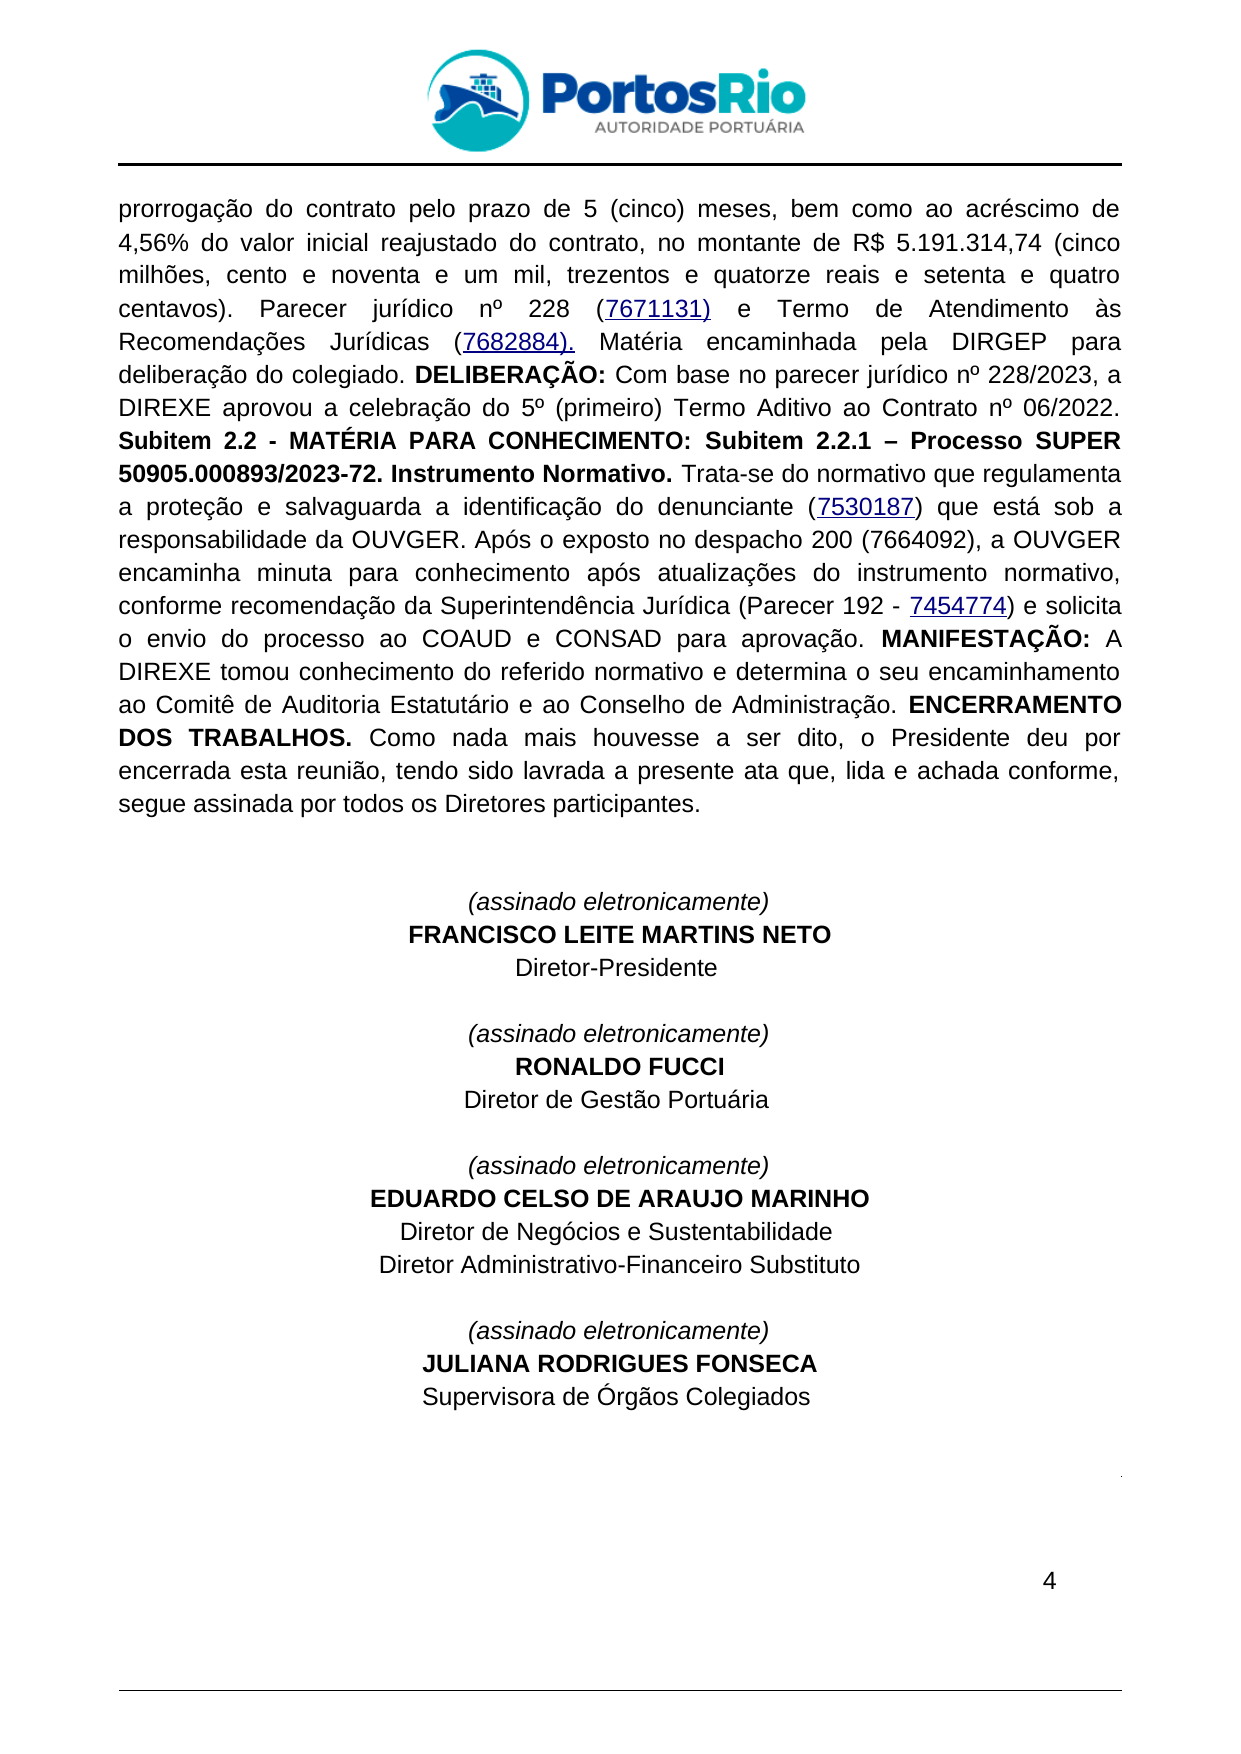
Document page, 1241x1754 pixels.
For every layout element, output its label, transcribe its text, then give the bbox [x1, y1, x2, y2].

text (assinado eletronicamente) [119, 1251, 1121, 1284]
text JULIANA RODRIGUES FONSECA [119, 1284, 1121, 1317]
text Diretor Administrativo-Financeiro Substituto [119, 1185, 1121, 1251]
text Supervisora de Órgãos Colegiados [119, 1317, 1121, 1476]
text RONALDO FUCCI [119, 987, 1121, 1020]
text (assinado eletronicamente) [119, 823, 1121, 855]
text EDUARDO CELSO DE ARAUJO MARINHO [119, 1119, 1121, 1152]
text FRANCISCO LEITE MARTINS NETO [119, 855, 1121, 888]
text (assinado eletronicamente) [119, 954, 1121, 987]
text prorrogação do contrato pelo prazo de 5 (cinco) meses, bem como ao acréscimo de 4,56% do valor inicial reajustado do contrato, no montante de R$ 5.191.314,74 (cinco milhões, cento e noventa e um mil, trezentos e quatorze reais e setenta e quatro centavos). Parecer jurídico nº 228 (7671131) e Termo de Atendimento às Recomendações Jurídicas (7682884). Matéria encaminhada pela DIRGEP para deliberação do colegiado. DELIBERAÇÃO: Com base no parecer jurídico nº 228/2023, a DIREXE aprovou a celebração do 5º (primeiro) Termo Aditivo ao Contrato nº 06/2022. Subitem 2.2 - MATÉRIA PARA CONHECIMENTO: Subitem 2.2.1 – Processo SUPER 50905.000893/2023-72. Instrumento Normativo. Trata-se do normativo que regulamenta a proteção e salvaguarda a identificação do denunciante (7530187) que está sob a responsabilidade da OUVGER. Após o exposto no despacho 200 (7664092), a OUVGER encaminha minuta para conhecimento após atualizações do instrumento normativo, conforme recomendação da Superintendência Jurídica (Parecer 192 - 7454774) e solicita o envio do processo ao COAUD e CONSAD para aprovação. MANIFESTAÇÃO: A DIREXE tomou conhecimento do referido normativo e determina o seu encaminhamento ao Comitê de Auditoria Estatutário e ao Conselho de Administração. ENCERRAMENTO DOS TRABALHOS. Como nada mais houvesse a ser dito, o Presidente deu por encerrada esta reunião, tendo sido lavrada a presente ata que, lida e achada conforme, segue assinada por todos os Diretores participantes. [118, 194, 1122, 818]
text Diretor de Gestão Portuária [119, 1020, 1121, 1086]
text Diretor-Presidente [119, 888, 1121, 954]
text Diretor de Negócios e Sustentabilidade [119, 1152, 1121, 1185]
text (assinado eletronicamente) [119, 1086, 1121, 1119]
